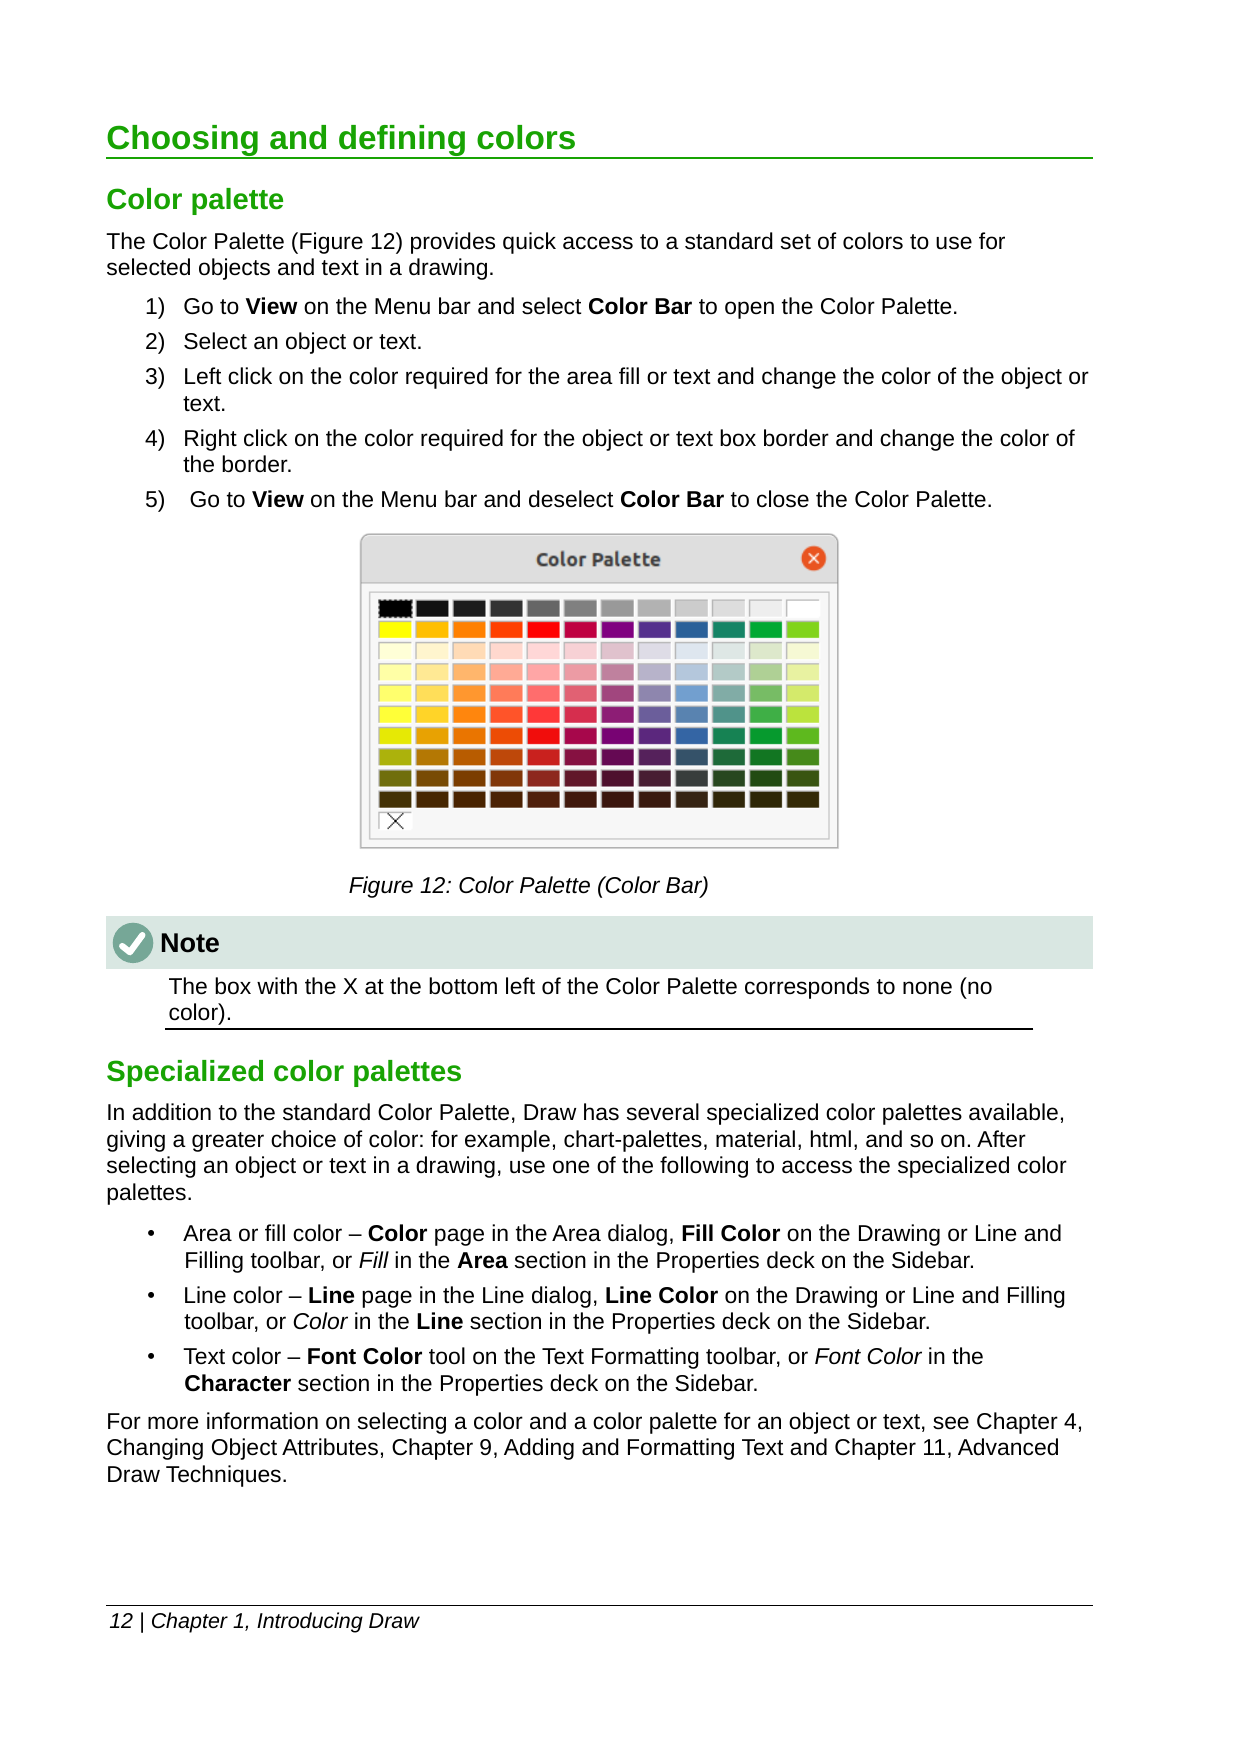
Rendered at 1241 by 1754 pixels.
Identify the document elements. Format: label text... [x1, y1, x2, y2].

list Go to View on the Menu bar and select Color Bar to open the Color Palette. [165, 293, 1093, 319]
list Select an object or text. [165, 328, 1093, 354]
list Text color – Font Color tool on the Text Formatting toolbar, or Font Color in the Character section in the Properties deck on the Sidebar. [144, 1340, 1093, 1399]
list Left click on the color required for the area fill or text and change the color of the object or text. [165, 363, 1093, 416]
picture [348, 524, 851, 861]
text The box with the X at the bottom left of the Color Palette corresponds to none (no color). [165, 969, 1033, 1028]
subtitle Specialized color palettes [106, 1054, 1093, 1088]
text The Color Palette (Figure 12) provides quick access to a standard set of colors to use for selected objects and text in a drawing. [106, 228, 1093, 280]
text For more information on selecting a color and a color palette for an object or text, see Chapter 4, Changing Object Attributes, Chapter 9, Adding and Formatting Text and Chapter 11, Advanced Draw Techniques. [106, 1408, 1093, 1487]
text Figure 12: Color Palette (Color Bar) [348, 872, 850, 898]
subtitle Note [106, 916, 1093, 969]
list Right click on the color required for the object or text box border and change the color of the border. [165, 425, 1093, 477]
list Go to View on the Menu bar and deselect Color Bar to close the Color Palette. [165, 486, 1093, 513]
list Area or fill color – Color page in the Area dialog, Fill Color on the Drawing or Line and Filling toolbar, or Fill in the Area section in the Properties deck on the Sidebar. [144, 1217, 1093, 1273]
list Line color – Line page in the Line dialog, Line Color on the Drawing or Line and Filling toolbar, or Color in the Line section in the Properties deck on the Sidebar. [144, 1279, 1093, 1334]
subtitle Choosing and defining colors [106, 118, 1093, 157]
text In addition to the standard Color Palette, Draw has several specialized color palettes available, giving a greater choice of color: for example, chart-palettes, material, html, and so on. After selecting an object or text in a drawing, use one of the following to access the specialized color palettes. [106, 1099, 1093, 1205]
subtitle Color palette [106, 182, 1093, 216]
